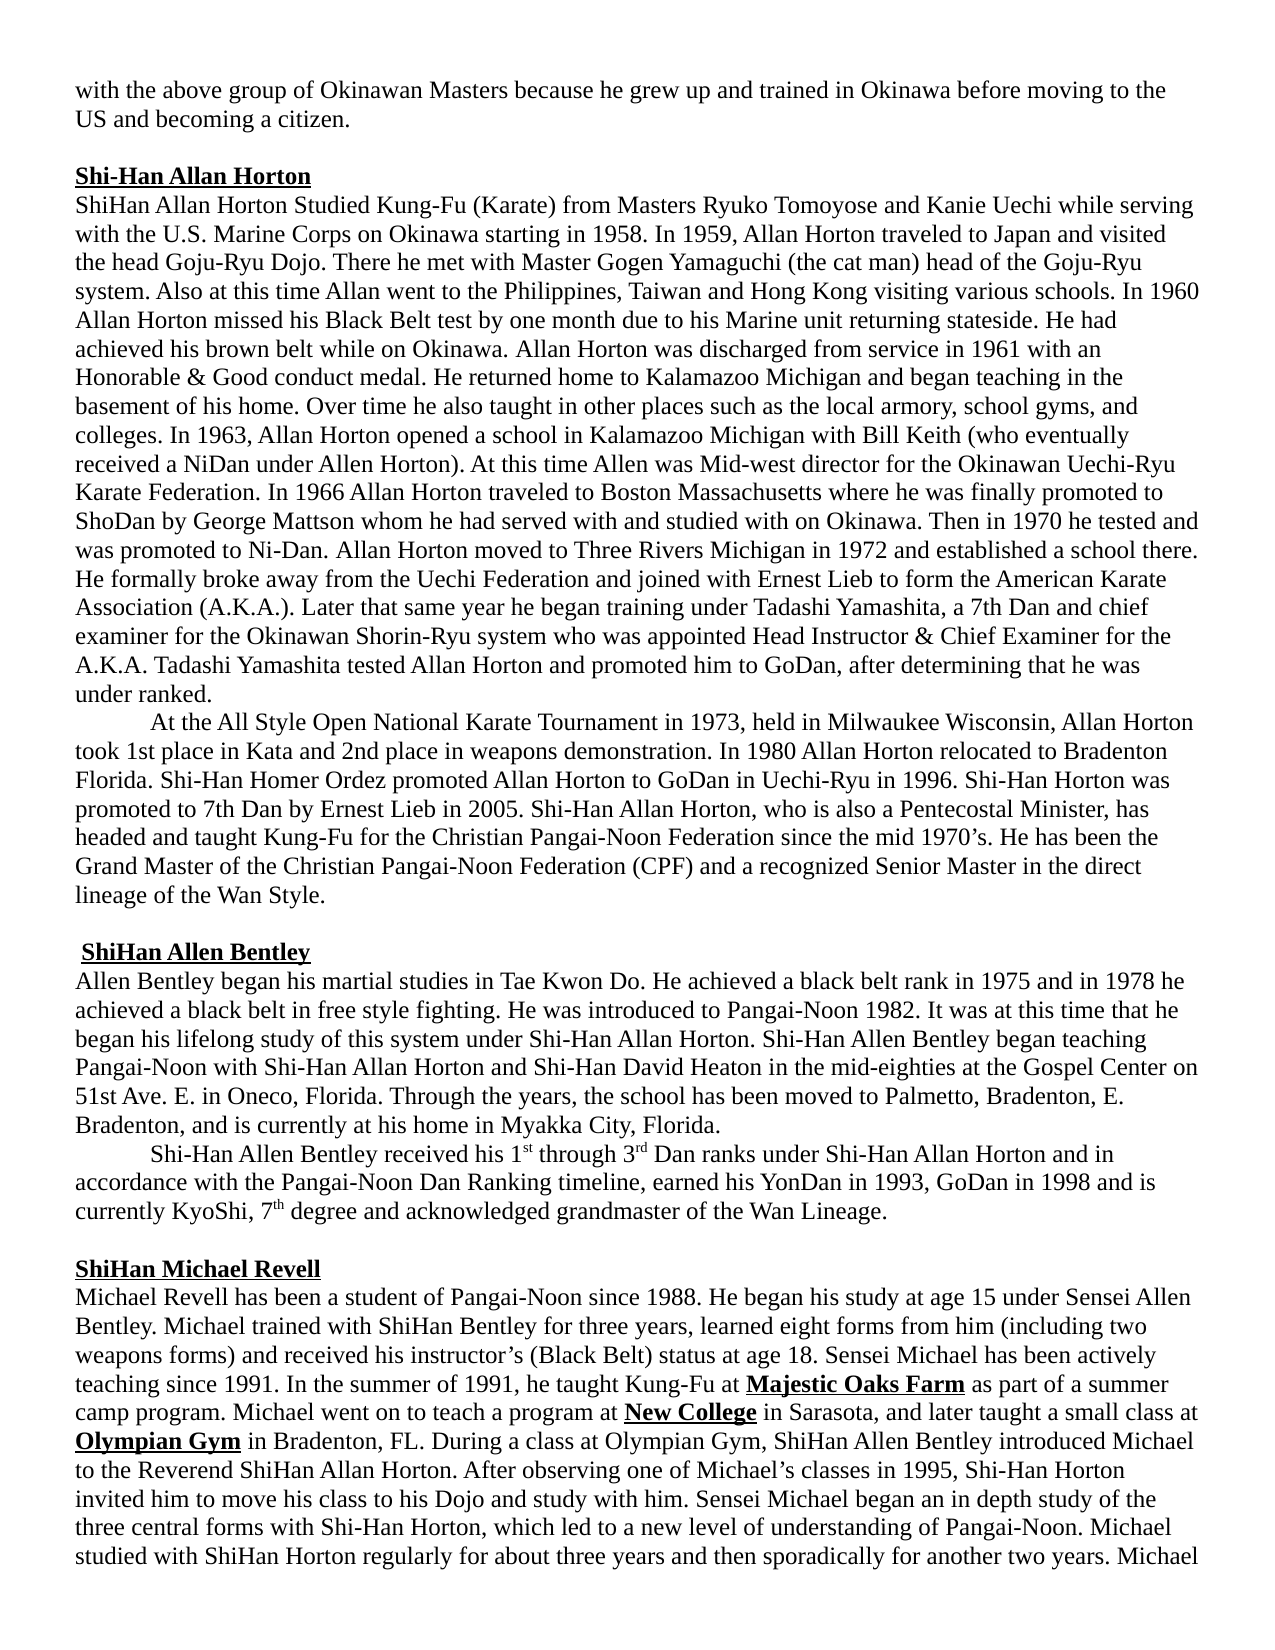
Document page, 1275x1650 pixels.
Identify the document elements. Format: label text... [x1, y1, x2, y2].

text Allen Bentley began his martial studies in Tae Kwon Do. He achieved a black belt rank in 1975 and in 1978 he achieved a black belt in free style fighting. He was introduced to Pangai-Noon 1982. It was at this time that he began his lifelong study of this system under Shi-Han Allan Horton. Shi-Han Allen Bentley began teaching Pangai-Noon with Shi-Han Allan Horton and Shi-Han David Heaton in the mid-eighties at the Gospel Center on 51st Ave. E. in Oneco, Florida. Through the years, the school has been moved to Palmetto, Bradenton, E. Bradenton, and is currently at his home in Myakka City, Florida. Shi-Han Allen Bentley received his 1st through 3rd Dan ranks under Shi-Han Allan Horton and in accordance with the Pangai-Noon Dan Ranking timeline, earned his YonDan in 1993, GoDan in 1998 and is currently KyoShi, 7th degree and acknowledged grandmaster of the Wan Lineage. [75, 966, 1200, 1225]
text with the above group of Okinawan Masters because he grew up and trained in Okinawa before moving to the US and becoming a citizen. [75, 75, 1200, 132]
text ShiHan Allen Bentley [75, 937, 1200, 966]
text ShiHan Allan Horton Studied Kung-Fu (Karate) from Masters Ryuko Tomoyose and Kanie Uechi while serving with the U.S. Marine Corps on Okinawa starting in 1958. In 1959, Allan Horton traveled to Japan and visited the head Goju-Ryu Dojo. There he met with Master Gogen Yamaguchi (the cat man) head of the Goju-Ryu system. Also at this time Allan went to the Philippines, Taiwan and Hong Kong visiting various schools. In 1960 Allan Horton missed his Black Belt test by one month due to his Marine unit returning stateside. He had achieved his brown belt while on Okinawa. Allan Horton was discharged from service in 1961 with an Honorable & Good conduct medal. He returned home to Kalamazoo Michigan and began teaching in the basement of his home. Over time he also taught in other places such as the local armory, school gyms, and colleges. In 1963, Allan Horton opened a school in Kalamazoo Michigan with Bill Keith (who eventually received a NiDan under Allen Horton). At this time Allen was Mid-west director for the Okinawan Uechi-Ryu Karate Federation. In 1966 Allan Horton traveled to Boston Massachusetts where he was finally promoted to ShoDan by George Mattson whom he had served with and studied with on Okinawa. Then in 1970 he tested and was promoted to Ni-Dan. Allan Horton moved to Three Rivers Michigan in 1972 and established a school there. He formally broke away from the Uechi Federation and joined with Ernest Lieb to form the American Karate Association (A.K.A.). Later that same year he began training under Tadashi Yamashita, a 7th Dan and chief examiner for the Okinawan Shorin-Ryu system who was appointed Head Instructor & Chief Examiner for the A.K.A. Tadashi Yamashita tested Allan Horton and promoted him to GoDan, after determining that he was under ranked. At the All Style Open National Karate Tournament in 1973, held in Milwaukee Wisconsin, Allan Horton took 1st place in Kata and 2nd place in weapons demonstration. In 1980 Allan Horton relocated to Bradenton Florida. Shi-Han Homer Ordez promoted Allan Horton to GoDan in Uechi-Ryu in 1996. Shi-Han Horton was promoted to 7th Dan by Ernest Lieb in 2005. Shi-Han Allan Horton, who is also a Pentecostal Minister, has headed and taught Kung-Fu for the Christian Pangai-Noon Federation since the mid 1970’s. He has been the Grand Master of the Christian Pangai-Noon Federation (CPF) and a recognized Senior Master in the direct lineage of the Wan Style. [75, 190, 1200, 909]
text Michael Revell has been a student of Pangai-Noon since 1988. He began his study at age 15 under Sensei Allen Bentley. Michael trained with ShiHan Bentley for three years, learned eight forms from him (including two weapons forms) and received his instructor’s (Black Belt) status at age 18. Sensei Michael has been actively teaching since 1991. In the summer of 1991, he taught Kung-Fu at Majestic Oaks Farm as part of a summer camp program. Michael went on to teach a program at New College in Sarasota, and later taught a small class at Olympian Gym in Bradenton, FL. During a class at Olympian Gym, ShiHan Allen Bentley introduced Michael to the Reverend ShiHan Allan Horton. After observing one of Michael’s classes in 1995, Shi-Han Horton invited him to move his class to his Dojo and study with him. Sensei Michael began an in depth study of the three central forms with Shi-Han Horton, which led to a new level of understanding of Pangai-Noon. Michael studied with ShiHan Horton regularly for about three years and then sporadically for another two years. Michael [75, 1282, 1200, 1570]
text Shi-Han Allan Horton [75, 161, 1200, 190]
text ShiHan Michael Revell [75, 1254, 1200, 1282]
